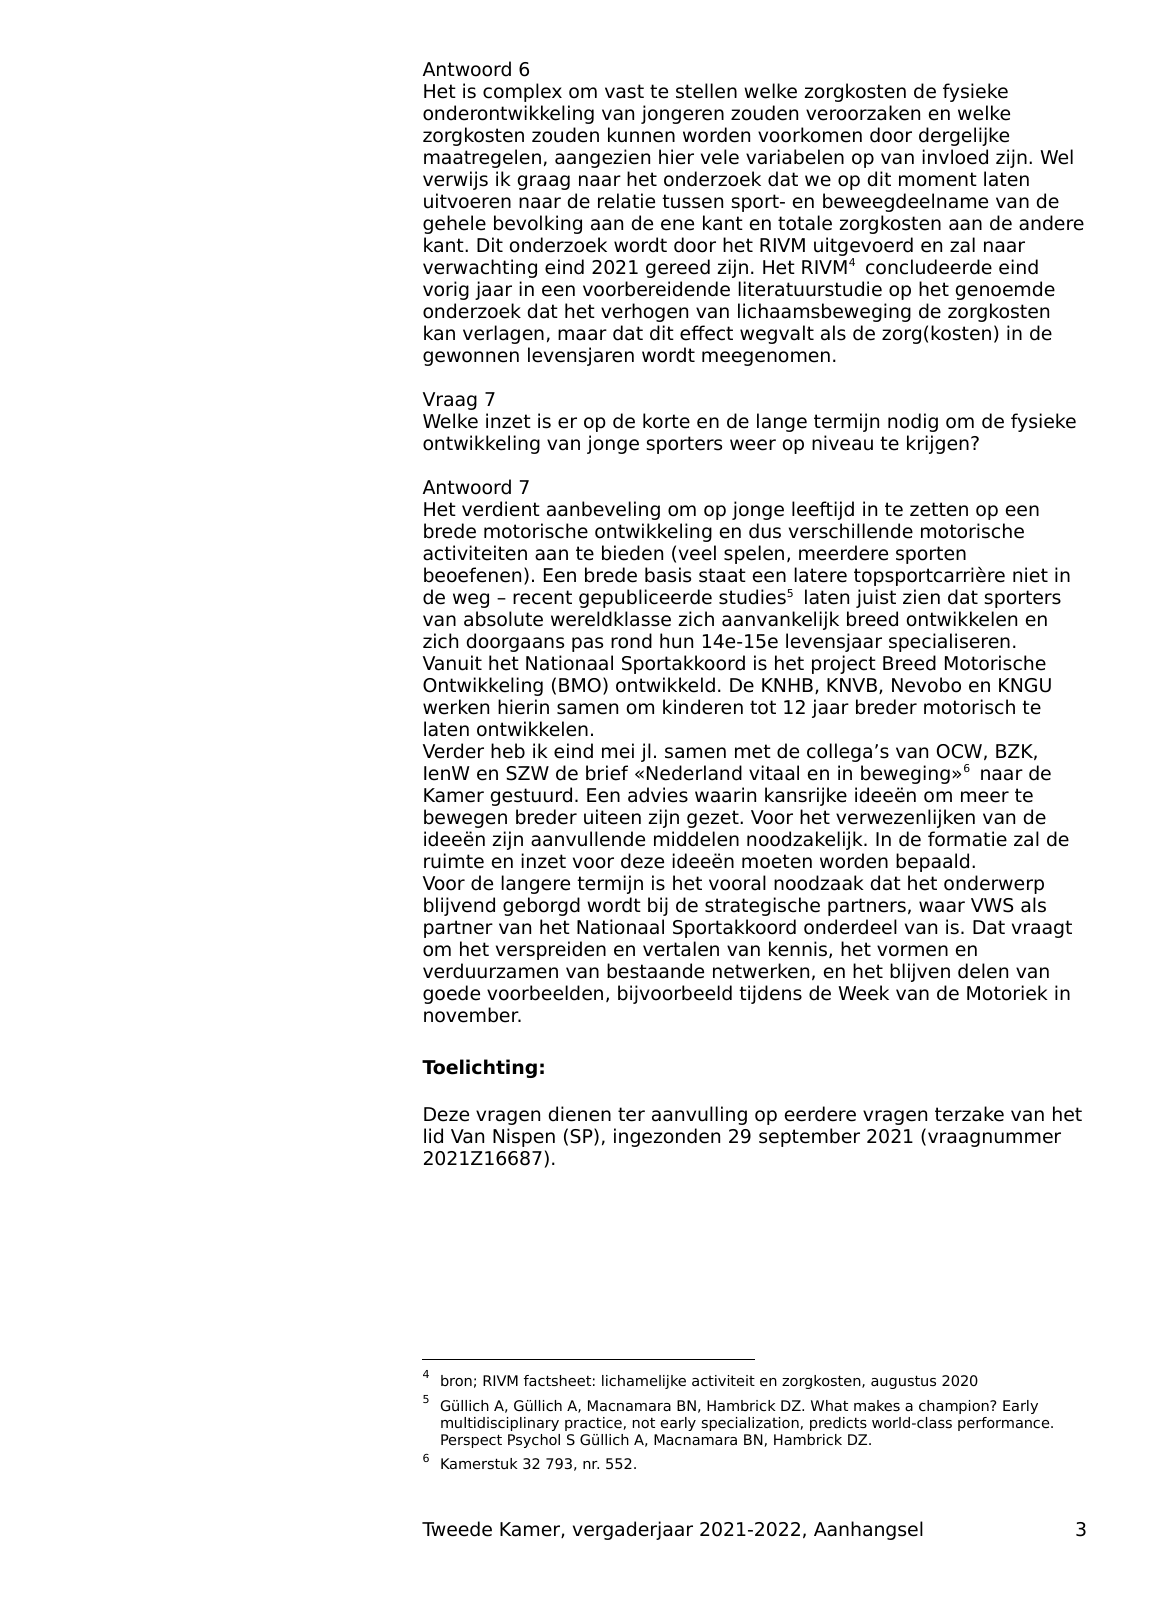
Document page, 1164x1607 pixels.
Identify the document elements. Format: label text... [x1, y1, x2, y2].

text bron; RIVM factsheet: lichamelijke activiteit en zorgkosten, augustus 2020 [422, 1368, 1087, 1391]
text Vanuit het Nationaal Sportakkoord is het project Breed Motorische Ontwikkeling (BMO) ontwikkeld. De KNHB, KNVB, Nevobo en KNGU werken hierin samen om kinderen tot 12 jaar breder motorisch te laten ontwikkelen. [422, 653, 1087, 741]
text Güllich A, Güllich A, Macnamara BN, Hambrick DZ. What makes a champion? Early multidisciplinary practice, not early specialization, predicts world-class performance. Perspect Psychol S Güllich A, Macnamara BN, Hambrick DZ. [422, 1393, 1087, 1449]
text Het verdient aanbeveling om op jonge leeftijd in te zetten op een brede motorische ontwikkeling en dus verschillende motorische activiteiten aan te bieden (veel spelen, meerdere sporten beoefenen). Een brede basis staat een latere topsportcarrière niet in de weg – recent gepubliceerde studies laten juist zien dat sporters van absolute wereldklasse zich aanvankelijk breed ontwikkelen en zich doorgaans pas rond hun 14e-15e levensjaar specialiseren. [422, 499, 1087, 653]
text Kamerstuk 32 793, nr. 552. [422, 1452, 1087, 1474]
text Antwoord 7 [422, 477, 1087, 499]
text Welke inzet is er op de korte en de lange termijn nodig om de fysieke ontwikkeling van jonge sporters weer op niveau te krijgen? [422, 411, 1087, 455]
text Voor de langere termijn is het vooral noodzaak dat het onderwerp blijvend geborgd wordt bij de strategische partners, waar VWS als partner van het Nationaal Sportakkoord onderdeel van is. Dat vraagt om het verspreiden en vertalen van kennis, het vormen en verduurzamen van bestaande netwerken, en het blijven delen van goede voorbeelden, bijvoorbeeld tijdens de Week van de Motoriek in november. [422, 873, 1087, 1027]
text Verder heb ik eind mei jl. samen met de collega’s van OCW, BZK, IenW en SZW de brief «Nederland vitaal en in beweging» naar de Kamer gestuurd. Een advies waarin kansrijke ideeën om meer te bewegen breder uiteen zijn gezet. Voor het verwezenlijken van de ideeën zijn aanvullende middelen noodzakelijk. In de formatie zal de ruimte en inzet voor deze ideeën moeten worden bepaald. [422, 741, 1087, 873]
text Deze vragen dienen ter aanvulling op eerdere vragen terzake van het lid Van Nispen (SP), ingezonden 29 september 2021 (vraagnummer 2021Z16687). [422, 1103, 1087, 1169]
text Het is complex om vast te stellen welke zorgkosten de fysieke onderontwikkeling van jongeren zouden veroorzaken en welke zorgkosten zouden kunnen worden voorkomen door dergelijke maatregelen, aangezien hier vele variabelen op van invloed zijn. Wel verwijs ik graag naar het onderzoek dat we op dit moment laten uitvoeren naar de relatie tussen sport- en beweegdeelname van de gehele bevolking aan de ene kant en totale zorgkosten aan de andere kant. Dit onderzoek wordt door het RIVM uitgevoerd en zal naar verwachting eind 2021 gereed zijn. Het RIVM concludeerde eind vorig jaar in een voorbereidende literatuurstudie op het genoemde onderzoek dat het verhogen van lichaamsbeweging de zorgkosten kan verlagen, maar dat dit effect wegvalt als de zorg(kosten) in de gewonnen levensjaren wordt meegenomen. [422, 81, 1087, 367]
text Vraag 7 [422, 389, 1087, 411]
subtitle Toelichting: [422, 1057, 1087, 1078]
text Antwoord 6 [422, 59, 1087, 81]
